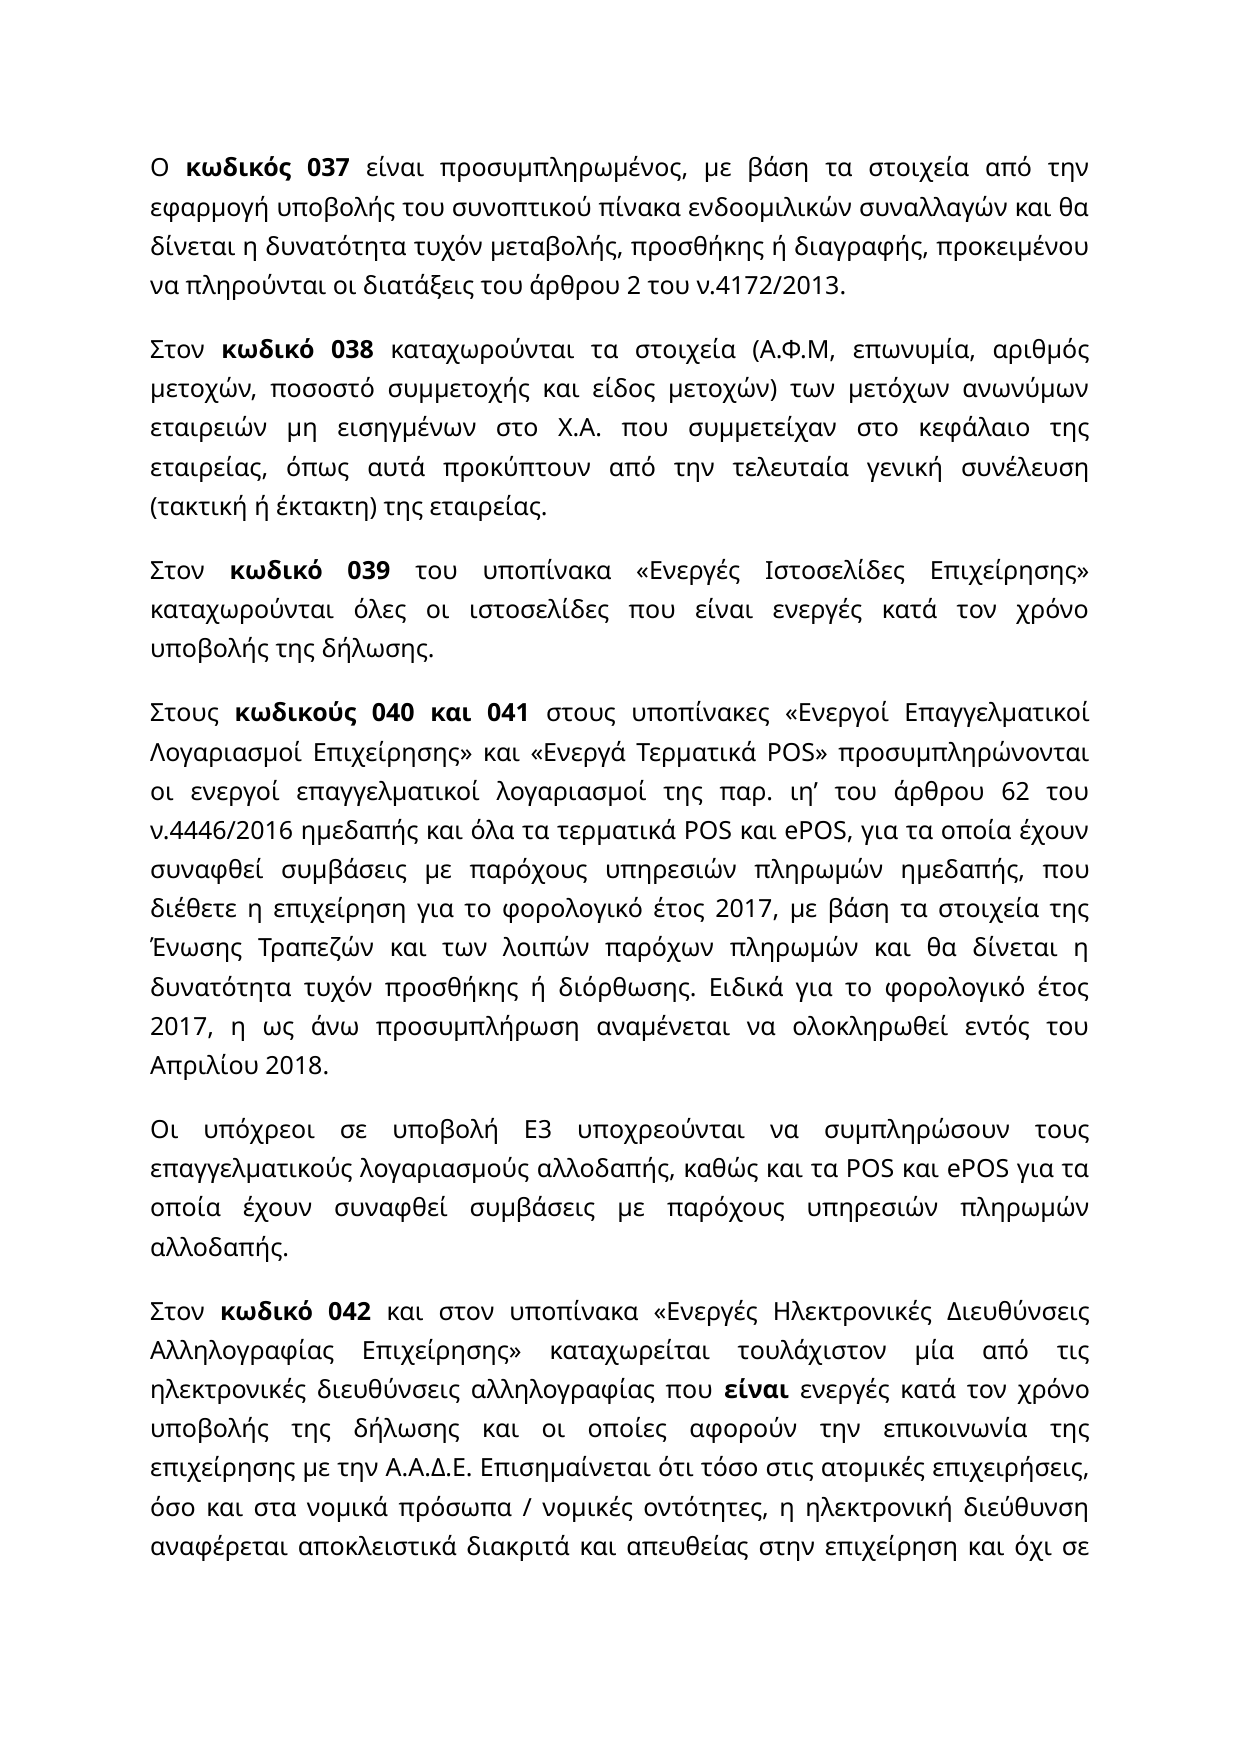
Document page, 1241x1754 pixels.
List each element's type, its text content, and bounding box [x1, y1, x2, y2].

text Στους κωδικούς 040 και 041 στους υποπίνακες «Ενεργοί Επαγγελματικοί Λογαριασμοί Επιχείρησης» και «Ενεργά Τερματικά POS» προσυμπληρώνονται οι ενεργοί επαγγελματικοί λογαριασμοί της παρ. ιη’ του άρθρου 62 του ν.4446/2016 ημεδαπής και όλα τα τερματικά POS και ePOS, για τα οποία έχουν συναφθεί συμβάσεις με παρόχους υπηρεσιών πληρωμών ημεδαπής, που διέθετε η επιχείρηση για το φορολογικό έτος 2017, με βάση τα στοιχεία της Ένωσης Τραπεζών και των λοιπών παρόχων πληρωμών και θα δίνεται η δυνατότητα τυχόν προσθήκης ή διόρθωσης. Ειδικά για το φορολογικό έτος 2017, η ως άνω προσυμπλήρωση αναμένεται να ολοκληρωθεί εντός του Απριλίου 2018. [150, 695, 1090, 1082]
text Στον κωδικό 042 και στον υποπίνακα «Ενεργές Ηλεκτρονικές Διευθύνσεις Αλληλογραφίας Επιχείρησης» καταχωρείται τουλάχιστον μία από τις ηλεκτρονικές διευθύνσεις αλληλογραφίας που είναι ενεργές κατά τον χρόνο υποβολής της δήλωσης και οι οποίες αφορούν την επικοινωνία της επιχείρησης με την Α.Α.Δ.Ε. Επισημαίνεται ότι τόσο στις ατομικές επιχειρήσεις, όσο και στα νομικά πρόσωπα / νομικές οντότητες, η ηλεκτρονική διεύθυνση αναφέρεται αποκλειστικά διακριτά και απευθείας στην επιχείρηση και όχι σε [150, 1293, 1090, 1562]
text Στον κωδικό 039 του υποπίνακα «Ενεργές Ιστοσελίδες Επιχείρησης» καταχωρούνται όλες οι ιστοσελίδες που είναι ενεργές κατά τον χρόνο υποβολής της δήλωσης. [150, 552, 1090, 665]
text Ο κωδικός 037 είναι προσυμπληρωμένος, με βάση τα στοιχεία από την εφαρμογή υποβολής του συνοπτικού πίνακα ενδοομιλικών συναλλαγών και θα δίνεται η δυνατότητα τυχόν μεταβολής, προσθήκης ή διαγραφής, προκειμένου να πληρούνται οι διατάξεις του άρθρου 2 του ν.4172/2013. [150, 150, 1090, 302]
text Στον κωδικό 038 καταχωρούνται τα στοιχεία (Α.Φ.Μ, επωνυμία, αριθμός μετοχών, ποσοστό συμμετοχής και είδος μετοχών) των μετόχων ανωνύμων εταιρειών μη εισηγμένων στο Χ.Α. που συμμετείχαν στο κεφάλαιο της εταιρείας, όπως αυτά προκύπτουν από την τελευταία γενική συνέλευση (τακτική ή έκτακτη) της εταιρείας. [150, 332, 1090, 522]
text Οι υπόχρεοι σε υποβολή Ε3 υποχρεούνται να συμπληρώσουν τους επαγγελματικούς λογαριασμούς αλλοδαπής, καθώς και τα POS και ePOS για τα οποία έχουν συναφθεί συμβάσεις με παρόχους υπηρεσιών πληρωμών αλλοδαπής. [150, 1112, 1090, 1263]
